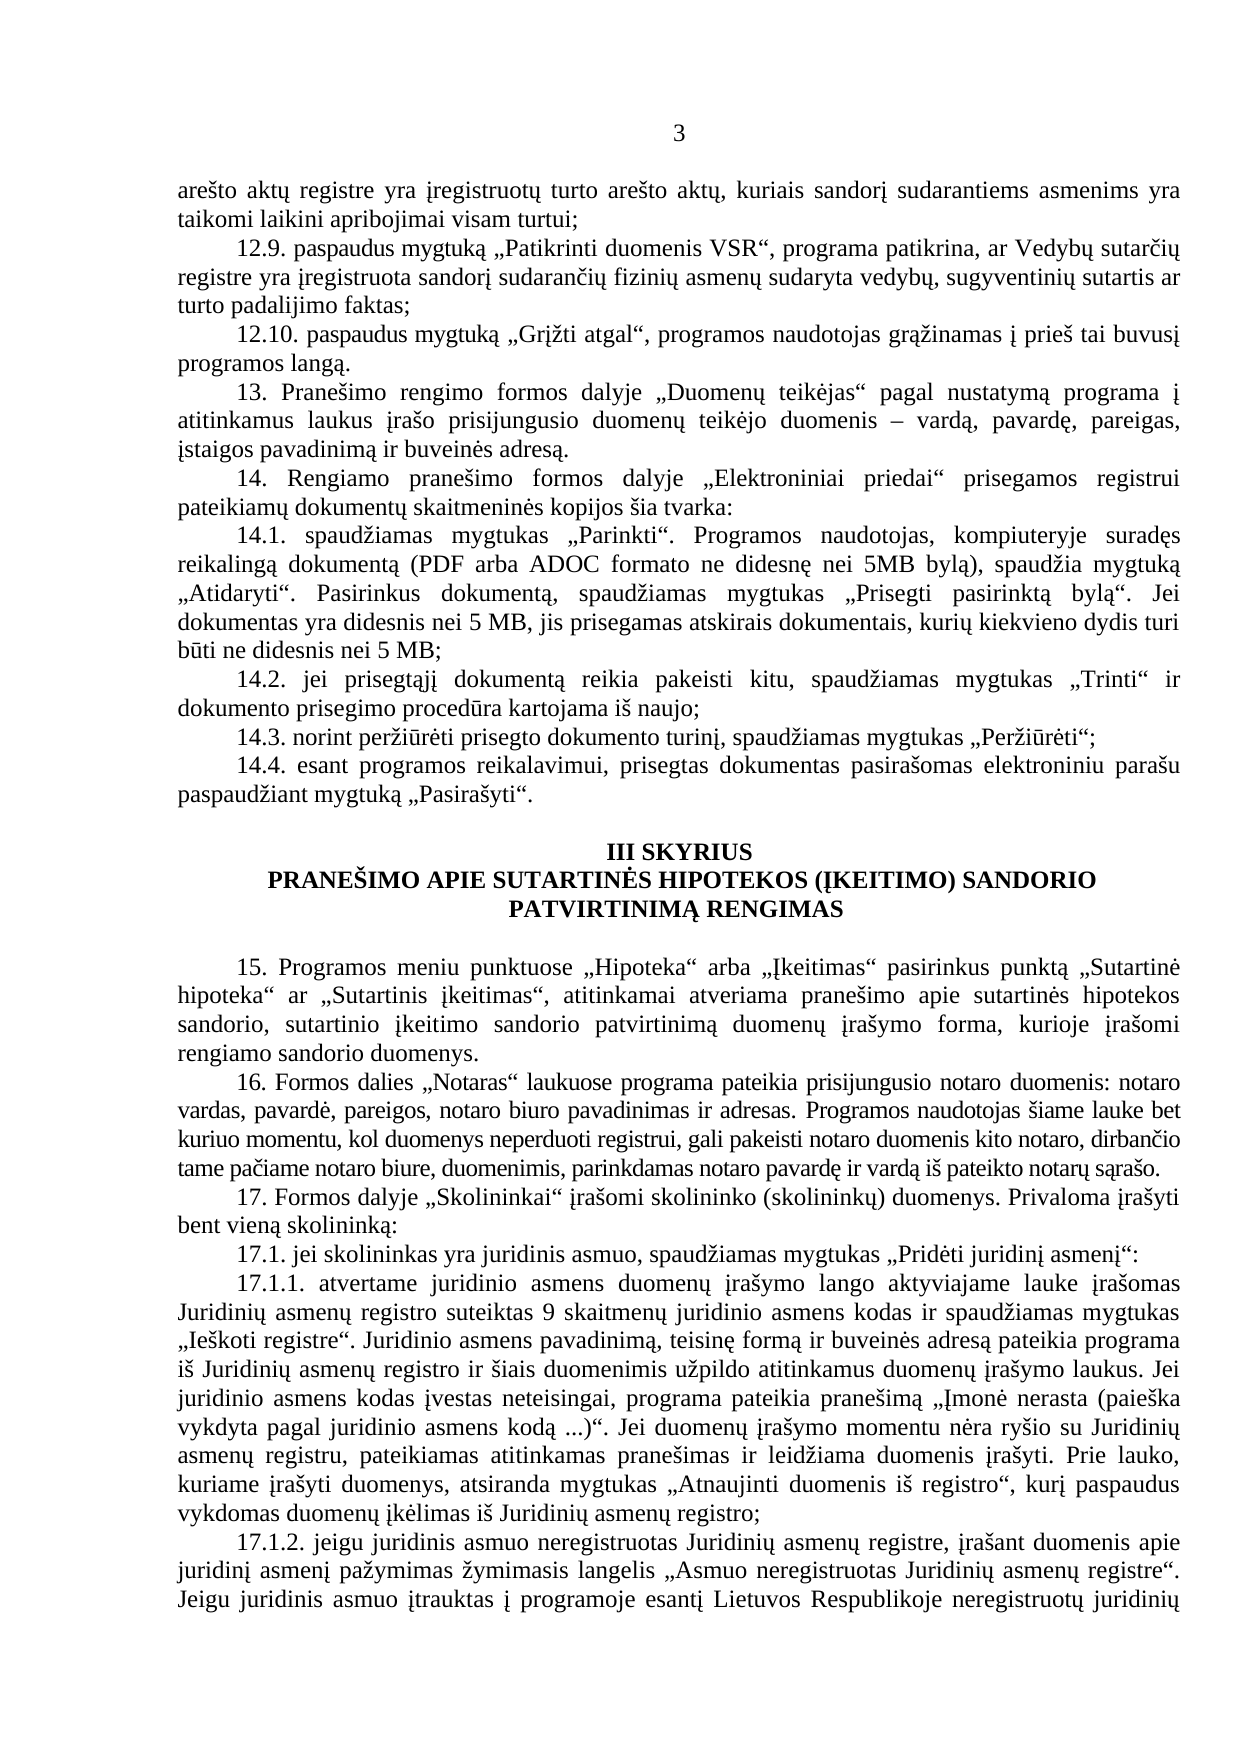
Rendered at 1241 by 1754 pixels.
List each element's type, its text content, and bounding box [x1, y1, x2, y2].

text 17.1.1. atvertame juridinio asmens duomenų įrašymo lango aktyviajame lauke įrašomas Juridinių asmenų registro suteiktas 9 skaitmenų juridinio asmens kodas ir spaudžiamas mygtukas „Ieškoti registre“. Juridinio asmens pavadinimą, teisinę formą ir buveinės adresą pateikia programa iš Juridinių asmenų registro ir šiais duomenimis užpildo atitinkamus duomenų įrašymo laukus. Jei juridinio asmens kodas įvestas neteisingai, programa pateikia pranešimą „Įmonė nerasta (paieška vykdyta pagal juridinio asmens kodą ...)“. Jei duomenų įrašymo momentu nėra ryšio su Juridinių asmenų registru, pateikiamas atitinkamas pranešimas ir leidžiama duomenis įrašyti. Prie lauko, kuriame įrašyti duomenys, atsiranda mygtukas „Atnaujinti duomenis iš registro“, kurį paspaudus vykdomas duomenų įkėlimas iš Juridinių asmenų registro; [177, 1268, 1181, 1527]
text 17.1.2. jeigu juridinis asmuo neregistruotas Juridinių asmenų registre, įrašant duomenis apie juridinį asmenį pažymimas žymimasis langelis „Asmuo neregistruotas Juridinių asmenų registre“. Jeigu juridinis asmuo įtrauktas į programoje esantį Lietuvos Respublikoje neregistruotų juridinių [177, 1527, 1181, 1613]
text III SKYRIUS [177, 837, 1181, 866]
text 17.1. jei skolininkas yra juridinis asmuo, spaudžiamas mygtukas „Pridėti juridinį asmenį“: [177, 1239, 1181, 1268]
text 14.3. norint peržiūrėti prisegto dokumento turinį, spaudžiamas mygtukas „Peržiūrėti“; [177, 722, 1181, 751]
text 15. Programos meniu punktuose „Hipoteka“ arba „Įkeitimas“ pasirinkus punktą „Sutartinė hipoteka“ ar „Sutartinis įkeitimas“, atitinkamai atveriama pranešimo apie sutartinės hipotekos sandorio, sutartinio įkeitimo sandorio patvirtinimą duomenų įrašymo forma, kurioje įrašomi rengiamo sandorio duomenys. [177, 952, 1181, 1067]
text 17. Formos dalyje „Skolininkai“ įrašomi skolininko (skolininkų) duomenys. Privaloma įrašyti bent vieną skolininką: [177, 1182, 1181, 1239]
text PRANEŠIMO APIE SUTARTINĖS HIPOTEKOS (ĮKEITIMO) SANDORIO patvirtinimą RENGIMAS [177, 866, 1181, 923]
text 12.10. paspaudus mygtuką „Grįžti atgal“, programos naudotojas grąžinamas į prieš tai buvusį programos langą. [177, 319, 1181, 377]
text 14.4. esant programos reikalavimui, prisegtas dokumentas pasirašomas elektroniniu parašu paspaudžiant mygtuką „Pasirašyti“. [177, 751, 1181, 808]
text 14.2. jei prisegtąjį dokumentą reikia pakeisti kitu, spaudžiamas mygtukas „Trinti“ ir dokumento prisegimo procedūra kartojama iš naujo; [177, 664, 1181, 722]
text 16. Formos dalies „Notaras“ laukuose programa pateikia prisijungusio notaro duomenis: notaro vardas, pavardė, pareigos, notaro biuro pavadinimas ir adresas. Programos naudotojas šiame lauke bet kuriuo momentu, kol duomenys neperduoti registrui, gali pakeisti notaro duomenis kito notaro, dirbančio tame pačiame notaro biure, duomenimis, parinkdamas notaro pavardę ir vardą iš pateikto notarų sąrašo. [177, 1067, 1181, 1182]
text 14. Rengiamo pranešimo formos dalyje „Elektroniniai priedai“ prisegamos registrui pateikiamų dokumentų skaitmeninės kopijos šia tvarka: [177, 463, 1181, 521]
text arešto aktų registre yra įregistruotų turto arešto aktų, kuriais sandorį sudarantiems asmenims yra taikomi laikini apribojimai visam turtui; [177, 176, 1181, 233]
text 14.1. spaudžiamas mygtukas „Parinkti“. Programos naudotojas, kompiuteryje suradęs reikalingą dokumentą (PDF arba ADOC formato ne didesnę nei 5MB bylą), spaudžia mygtuką „Atidaryti“. Pasirinkus dokumentą, spaudžiamas mygtukas „Prisegti pasirinktą bylą“. Jei dokumentas yra didesnis nei 5 MB, jis prisegamas atskirais dokumentais, kurių kiekvieno dydis turi būti ne didesnis nei 5 MB; [177, 521, 1181, 664]
text 13. Pranešimo rengimo formos dalyje „Duomenų teikėjas“ pagal nustatymą programa į atitinkamus laukus įrašo prisijungusio duomenų teikėjo duomenis – vardą, pavardę, pareigas, įstaigos pavadinimą ir buveinės adresą. [177, 377, 1181, 463]
text 12.9. paspaudus mygtuką „Patikrinti duomenis VSR“, programa patikrina, ar Vedybų sutarčių registre yra įregistruota sandorį sudarančių fizinių asmenų sudaryta vedybų, sugyventinių sutartis ar turto padalijimo faktas; [177, 233, 1181, 319]
